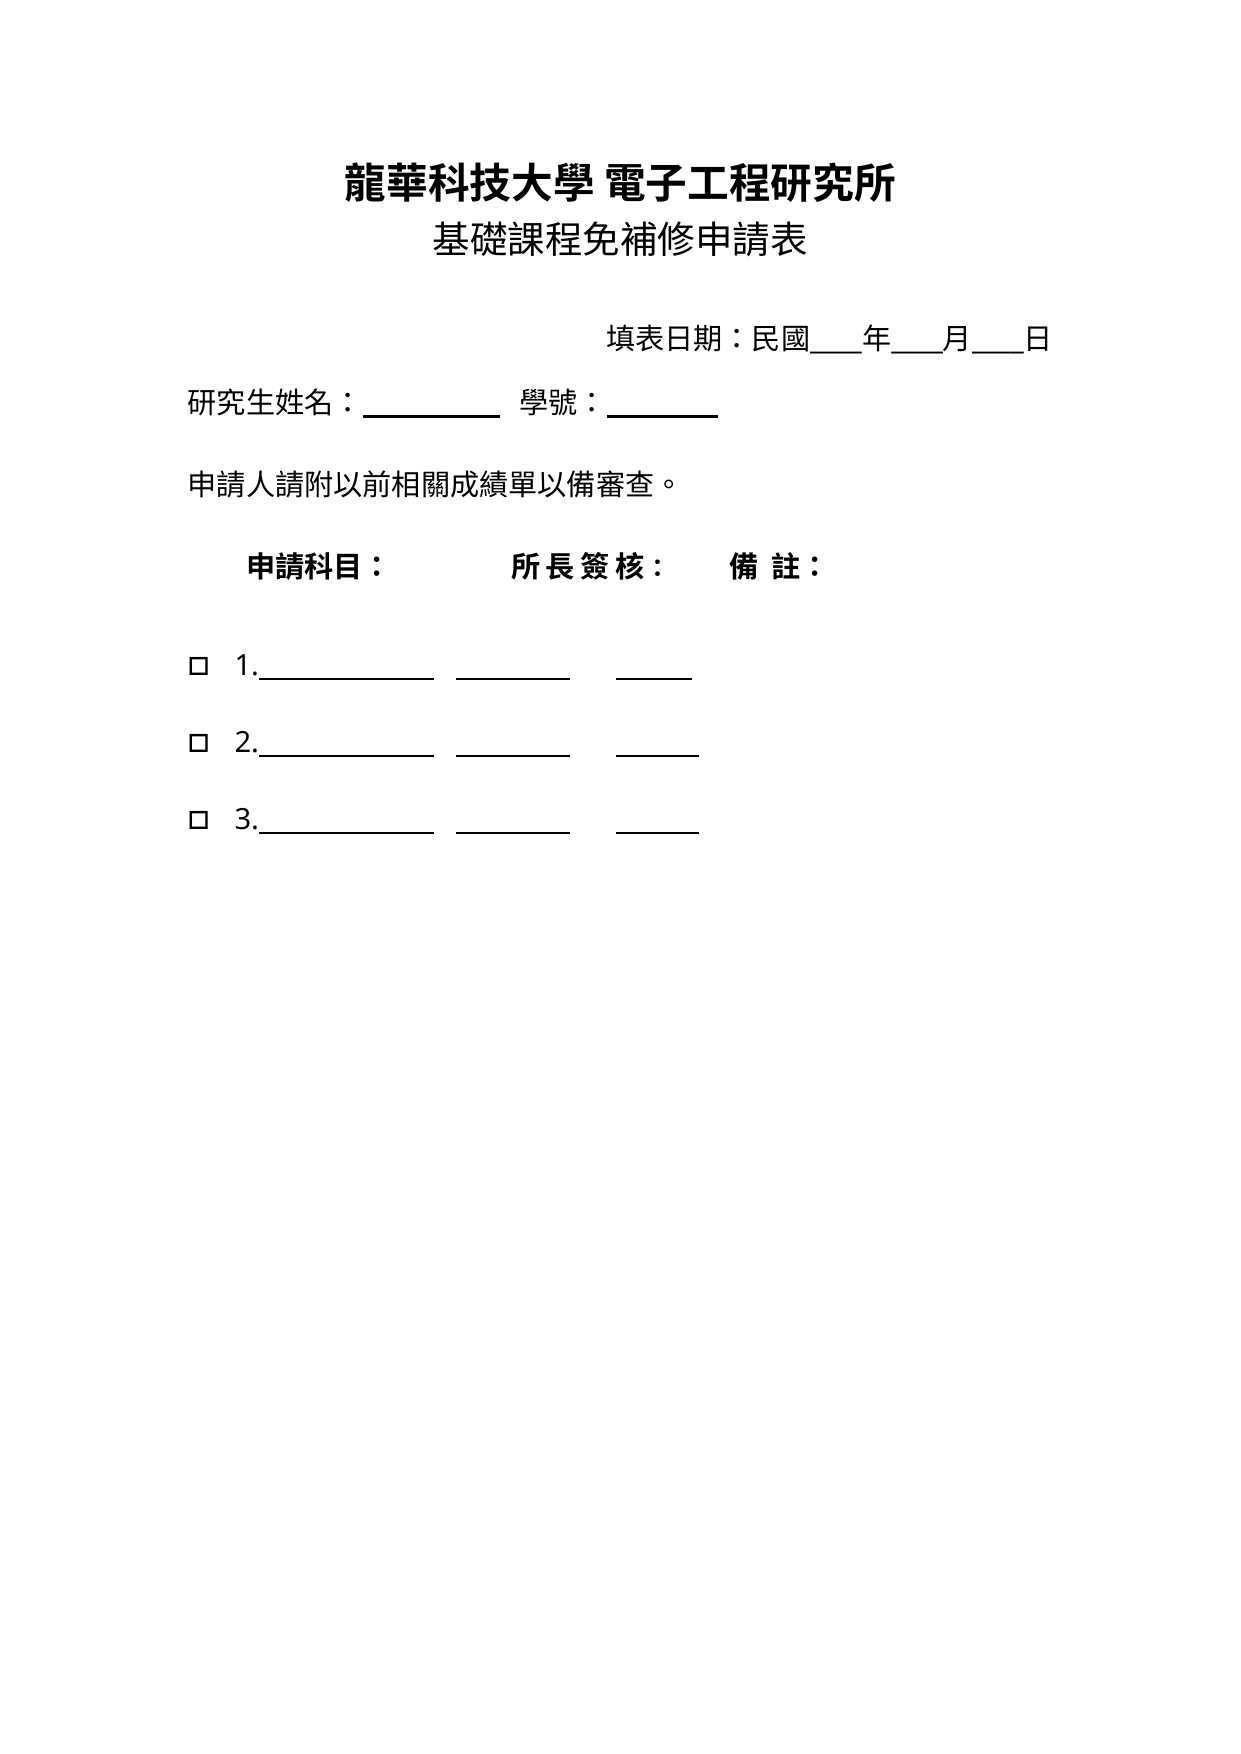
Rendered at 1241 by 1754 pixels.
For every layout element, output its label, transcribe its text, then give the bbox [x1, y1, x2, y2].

list 1. [187, 644, 1053, 684]
list 3. [187, 798, 1053, 838]
text 研究生姓名： 學號： [187, 379, 1053, 421]
text 龍華科技大學 電子工程研究所 [187, 150, 1053, 210]
text 填表日期：民國____年____月____日 [187, 316, 1053, 358]
list 2. [187, 721, 1053, 761]
text 申請人請附以前相關成績單以備審查。 [187, 461, 1053, 503]
text 申請科目： 所 長 簽 核： 備 註： [187, 543, 1053, 585]
text 基礎課程免補修申請表 [187, 210, 1053, 264]
